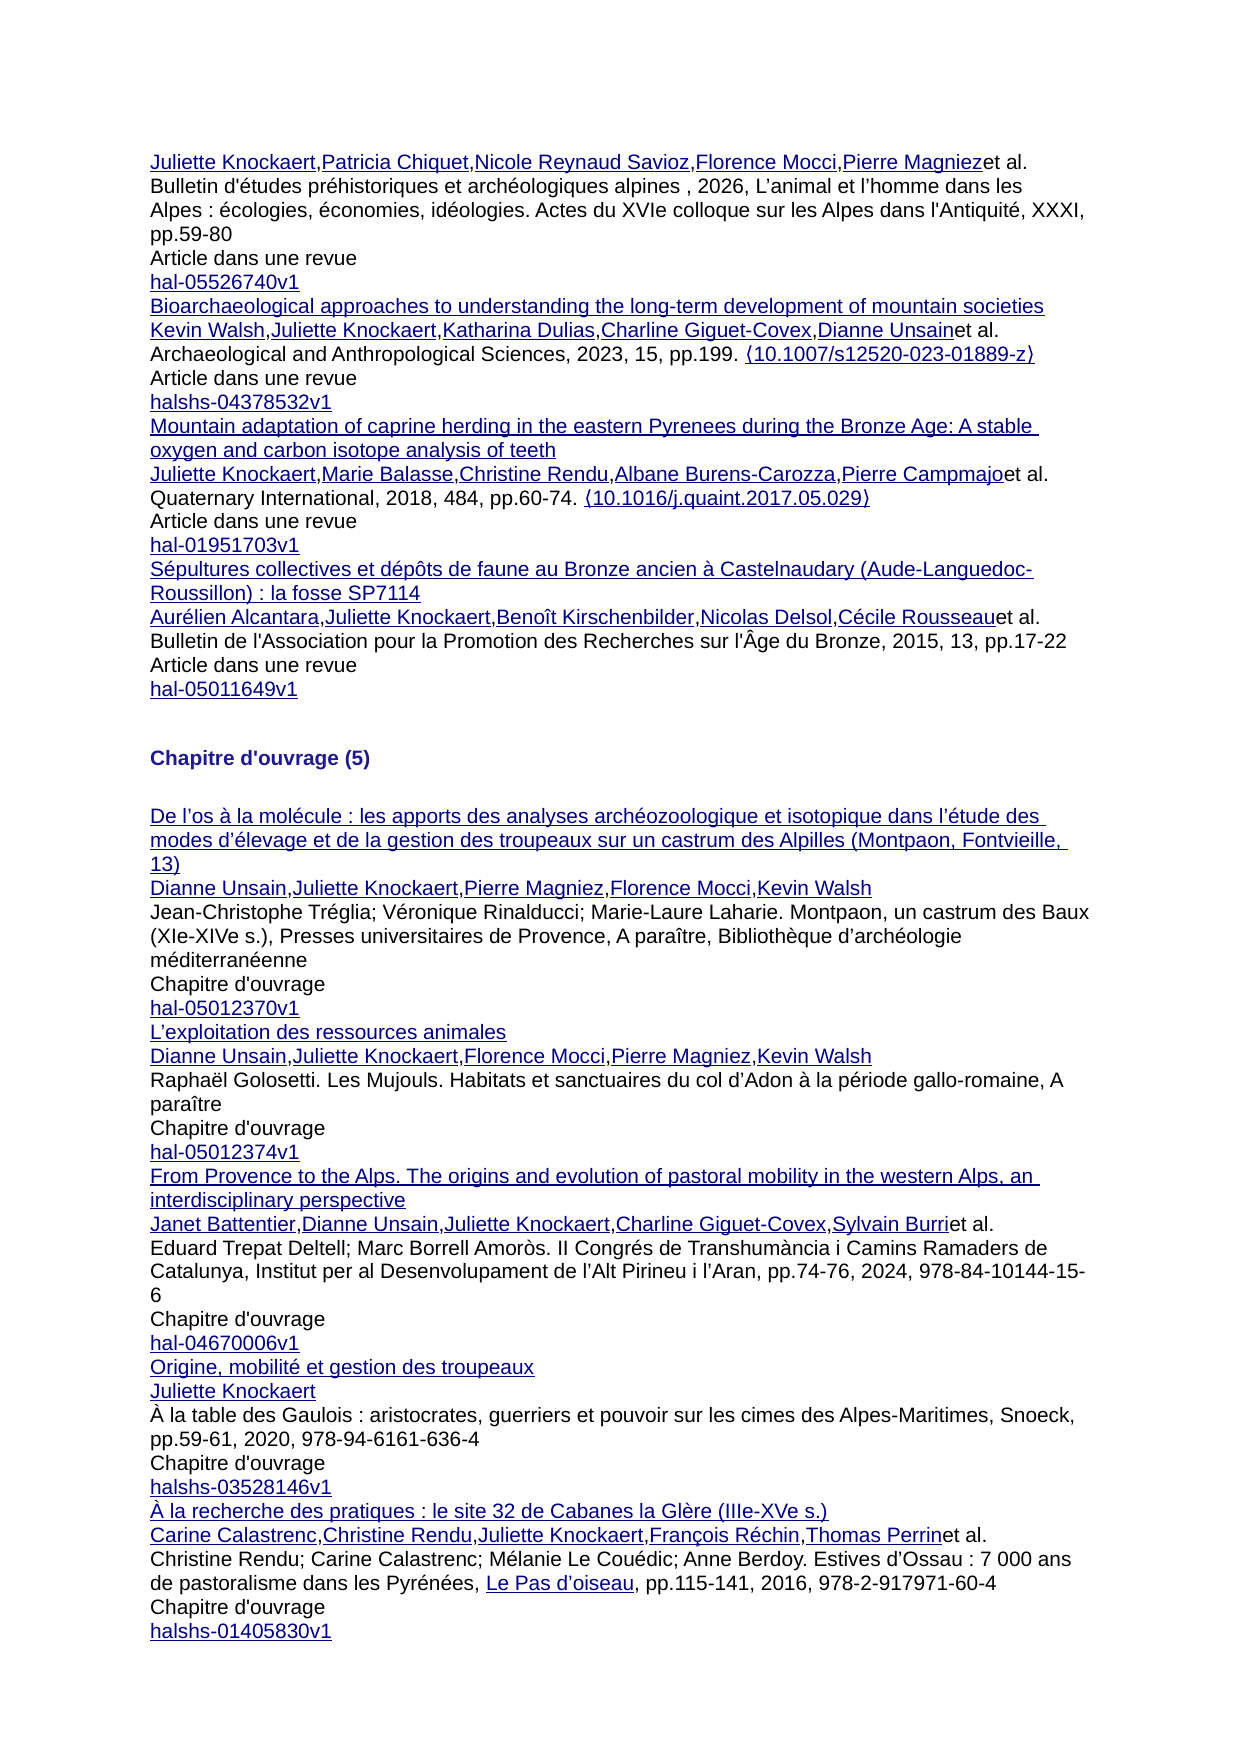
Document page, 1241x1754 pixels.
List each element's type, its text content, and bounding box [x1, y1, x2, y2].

table_header Juliette Knockaert,Patricia Chiquet,Nicole Reynaud Savioz,Florence Mocci,Pierre Magniezet al. Bulletin d'études préhistoriques et archéologiques alpines , 2026, L’animal et l’homme dans les Alpes : écologies, économies, idéologies. Actes du XVIe colloque sur les Alpes dans l'Antiquité, XXXI, pp.59-80 Article dans une revue hal-05526740v1 [150, 150, 1090, 294]
table_cell Sépultures collectives et dépôts de faune au Bronze ancien à Castelnaudary (Aude-Languedoc-Roussillon) : la fosse SP7114 Aurélien Alcantara,Juliette Knockaert,Benoît Kirschenbilder,Nicolas Delsol,Cécile Rousseauet al. Bulletin de l'Association pour la Promotion des Recherches sur l'Âge du Bronze, 2015, 13, pp.17-22 Article dans une revue hal-05011649v1 [150, 557, 1090, 701]
table_cell À la recherche des pratiques : le site 32 de Cabanes la Glère (IIIe-XVe s.) Carine Calastrenc,Christine Rendu,Juliette Knockaert,François Réchin,Thomas Perrinet al. Christine Rendu; Carine Calastrenc; Mélanie Le Couédic; Anne Berdoy. Estives d’Ossau : 7 000 ans de pastoralisme dans les Pyrénées, Le Pas d’oiseau, pp.115-141, 2016, 978-2-917971-60-4 Chapitre d'ouvrage halshs-01405830v1 [150, 1499, 1090, 1643]
table_cell Origine, mobilité et gestion des troupeaux Juliette Knockaert À la table des Gaulois : aristocrates, guerriers et pouvoir sur les cimes des Alpes-Maritimes, Snoeck, pp.59-61, 2020, 978-94-6161-636-4 Chapitre d'ouvrage halshs-03528146v1 [150, 1355, 1090, 1499]
table_cell Mountain adaptation of caprine herding in the eastern Pyrenees during the Bronze Age: A stable oxygen and carbon isotope analysis of teeth Juliette Knockaert,Marie Balasse,Christine Rendu,Albane Burens-Carozza,Pierre Campmajoet al. Quaternary International, 2018, 484, pp.60-74. ⟨10.1016/j.quaint.2017.05.029⟩ Article dans une revue hal-01951703v1 [150, 414, 1090, 557]
table_cell Bioarchaeological approaches to understanding the long-term development of mountain societies Kevin Walsh,Juliette Knockaert,Katharina Dulias,Charline Giguet-Covex,Dianne Unsainet al. Archaeological and Anthropological Sciences, 2023, 15, pp.199. ⟨10.1007/s12520-023-01889-z⟩ Article dans une revue halshs-04378532v1 [150, 294, 1090, 413]
table_header De l’os à la molécule : les apports des analyses archéozoologique et isotopique dans l’étude des modes d’élevage et de la gestion des troupeaux sur un castrum des Alpilles (Montpaon, Fontvieille, 13) Dianne Unsain,Juliette Knockaert,Pierre Magniez,Florence Mocci,Kevin Walsh Jean-Christophe Tréglia; Véronique Rinalducci; Marie-Laure Laharie. Montpaon, un castrum des Baux (XIe-XIVe s.), Presses universitaires de Provence, A paraître, Bibliothèque d’archéologie méditerranéenne Chapitre d'ouvrage hal-05012370v1 [150, 804, 1090, 1020]
subtitle Chapitre d'ouvrage (5) [150, 746, 1090, 770]
table_cell L’exploitation des ressources animales Dianne Unsain,Juliette Knockaert,Florence Mocci,Pierre Magniez,Kevin Walsh Raphaël Golosetti. Les Mujouls. Habitats et sanctuaires du col d’Adon à la période gallo-romaine, A paraître Chapitre d'ouvrage hal-05012374v1 [150, 1020, 1090, 1163]
table_cell From Provence to the Alps. The origins and evolution of pastoral mobility in the western Alps, an interdisciplinary perspective Janet Battentier,Dianne Unsain,Juliette Knockaert,Charline Giguet-Covex,Sylvain Burriet al. Eduard Trepat Deltell; Marc Borrell Amoròs. II Congrés de Transhumància i Camins Ramaders de Catalunya, Institut per al Desenvolupament de l’Alt Pirineu i l’Aran, pp.74-76, 2024, 978-84-10144-15-6 Chapitre d'ouvrage hal-04670006v1 [150, 1164, 1090, 1355]
